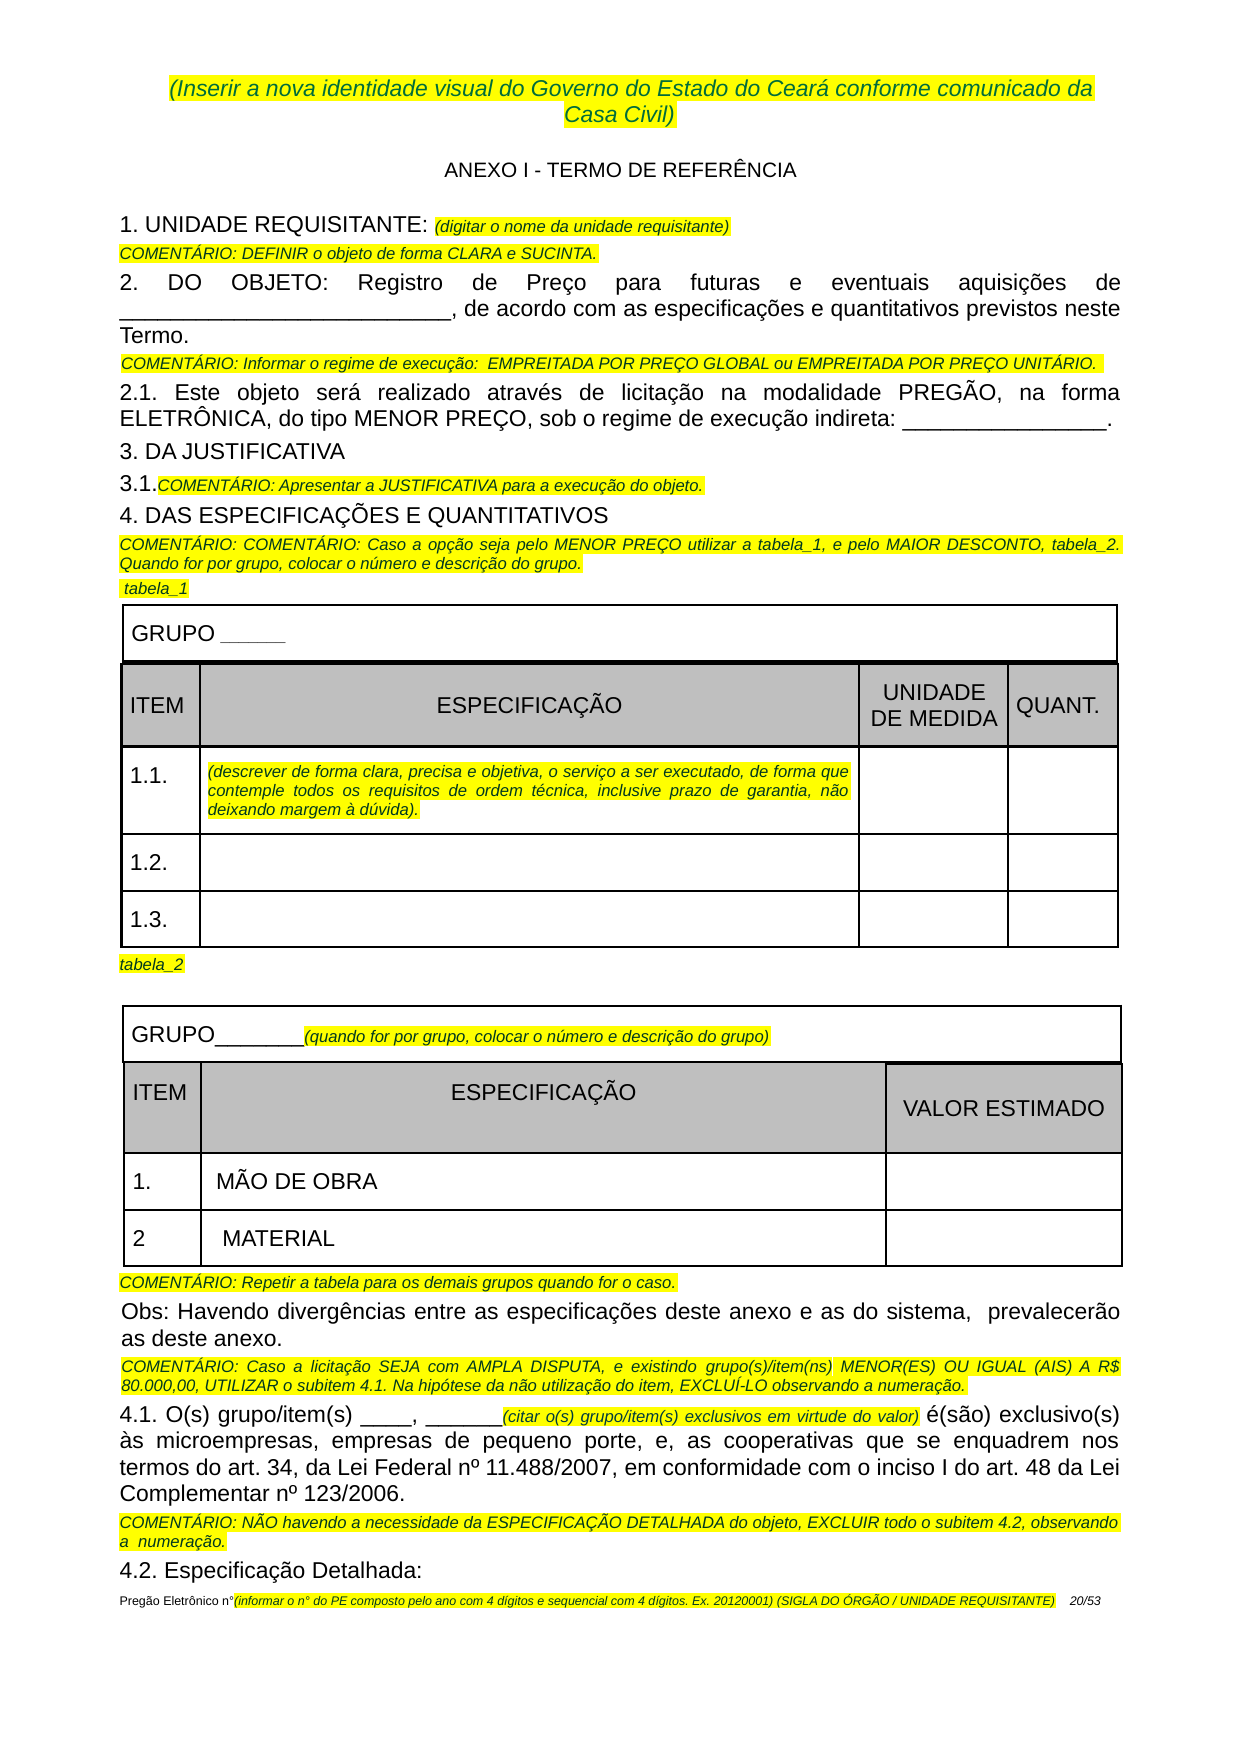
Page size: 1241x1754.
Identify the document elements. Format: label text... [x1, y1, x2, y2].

table_cell [1009, 892, 1117, 946]
text 2. DO OBJETO: Registro de Preço para futuras e eventuais aquisições de __________________________, de acordo com as especificações e quantitativos previstos neste Termo. [119, 269, 1121, 348]
text COMENTÁRIO: Repetir a tabela para os demais grupos quando for o caso. [119, 1273, 1121, 1292]
table_header UNIDADE DE MEDIDA [860, 665, 1007, 745]
table_cell 1.2. [123, 835, 199, 890]
table_cell 1.3. [123, 892, 199, 946]
table_cell (descrever de forma clara, precisa e objetiva, o serviço a ser executado, de forma que contemple todos os requisitos de ordem técnica, inclusive prazo de garantia, não deixando margem à dúvida). [201, 748, 858, 833]
table_header QUANT. [1009, 665, 1117, 745]
table_cell [887, 1154, 1121, 1208]
table_cell [201, 835, 858, 890]
text 3. DA JUSTIFICATIVA [119, 438, 1121, 464]
table_cell [860, 835, 1007, 890]
table_header ESPECIFICAÇÃO [201, 665, 858, 745]
table_cell [1009, 748, 1117, 833]
table_header VALOR ESTIMADO [887, 1065, 1121, 1152]
text COMENTÁRIO: Caso a licitação SEJA com AMPLA DISPUTA, e existindo grupo(s)/item(ns) MENOR(ES) OU IGUAL (AIS) A R$ 80.000,00, UTILIZAR o subitem 4.1. Na hipótese da não utilização do item, EXCLUÍ-LO observando a numeração. [121, 1357, 1121, 1395]
text COMENTÁRIO: COMENTÁRIO: Caso a opção seja pelo MENOR PREÇO utilizar a tabela_1, e pelo MAIOR DESCONTO, tabela_2. Quando for por grupo, colocar o número e descrição do grupo. [119, 534, 1123, 573]
text tabela_1 [119, 579, 1123, 598]
text 4.1. O(s) grupo/item(s) ____, ______(citar o(s) grupo/item(s) exclusivos em virtude do valor) é(são) exclusivo(s) às microempresas, empresas de pequeno porte, e, as cooperativas que se enquadrem nos termos do art. 34, da Lei Federal nº 11.488/2007, em conformidade com o inciso I do art. 48 da Lei Complementar nº 123/2006. [119, 1401, 1120, 1507]
table_cell 1.1. [123, 748, 199, 833]
text 4. DAS ESPECIFICAÇÕES E QUANTITATIVOS [119, 502, 1121, 528]
table_cell [201, 892, 858, 946]
text 1. UNIDADE REQUISITANTE: (digitar o nome da unidade requisitante) [119, 211, 1121, 238]
table_cell [860, 748, 1007, 833]
table_header ITEM [125, 1063, 200, 1152]
text tabela_2 [119, 954, 1123, 973]
table_cell 1. [125, 1154, 200, 1208]
table_cell [860, 892, 1007, 946]
table_header GRUPO_______(quando for por grupo, colocar o número e descrição do grupo) [124, 1007, 1120, 1061]
table_header ESPECIFICAÇÃO [202, 1063, 885, 1152]
text COMENTÁRIO: Informar o regime de execução: EMPREITADA POR PREÇO GLOBAL ou EMPREITADA POR PREÇO UNITÁRIO. [121, 354, 1121, 373]
table_header ITEM [123, 665, 199, 745]
table_header GRUPO _______ [124, 606, 1116, 660]
text ANEXO I - TERMO DE REFERÊNCIA [119, 158, 1121, 182]
text 3.1.COMENTÁRIO: Apresentar a JUSTIFICATIVA para a execução do objeto. [119, 470, 1121, 496]
text Obs: Havendo divergências entre as especificações deste anexo e as do sistema, prevalecerão as deste anexo. [121, 1298, 1121, 1351]
table_cell MÃO DE OBRA [202, 1154, 885, 1208]
table_cell [887, 1211, 1121, 1265]
table_cell [1009, 835, 1117, 890]
text 4.2. Especificação Detalhada: [119, 1557, 1121, 1583]
text COMENTÁRIO: DEFINIR o objeto de forma CLARA e SUCINTA. [119, 244, 1121, 263]
table_cell 2 [125, 1211, 200, 1265]
table_cell MATERIAL [202, 1211, 885, 1265]
text COMENTÁRIO: NÃO havendo a necessidade da ESPECIFICAÇÃO DETALHADA do objeto, EXCLUIR todo o subitem 4.2, observando a numeração. [119, 1512, 1121, 1551]
text 2.1. Este objeto será realizado através de licitação na modalidade PREGÃO, na forma ELETRÔNICA, do tipo MENOR PREÇO, sob o regime de execução indireta: ________________. [119, 379, 1121, 432]
